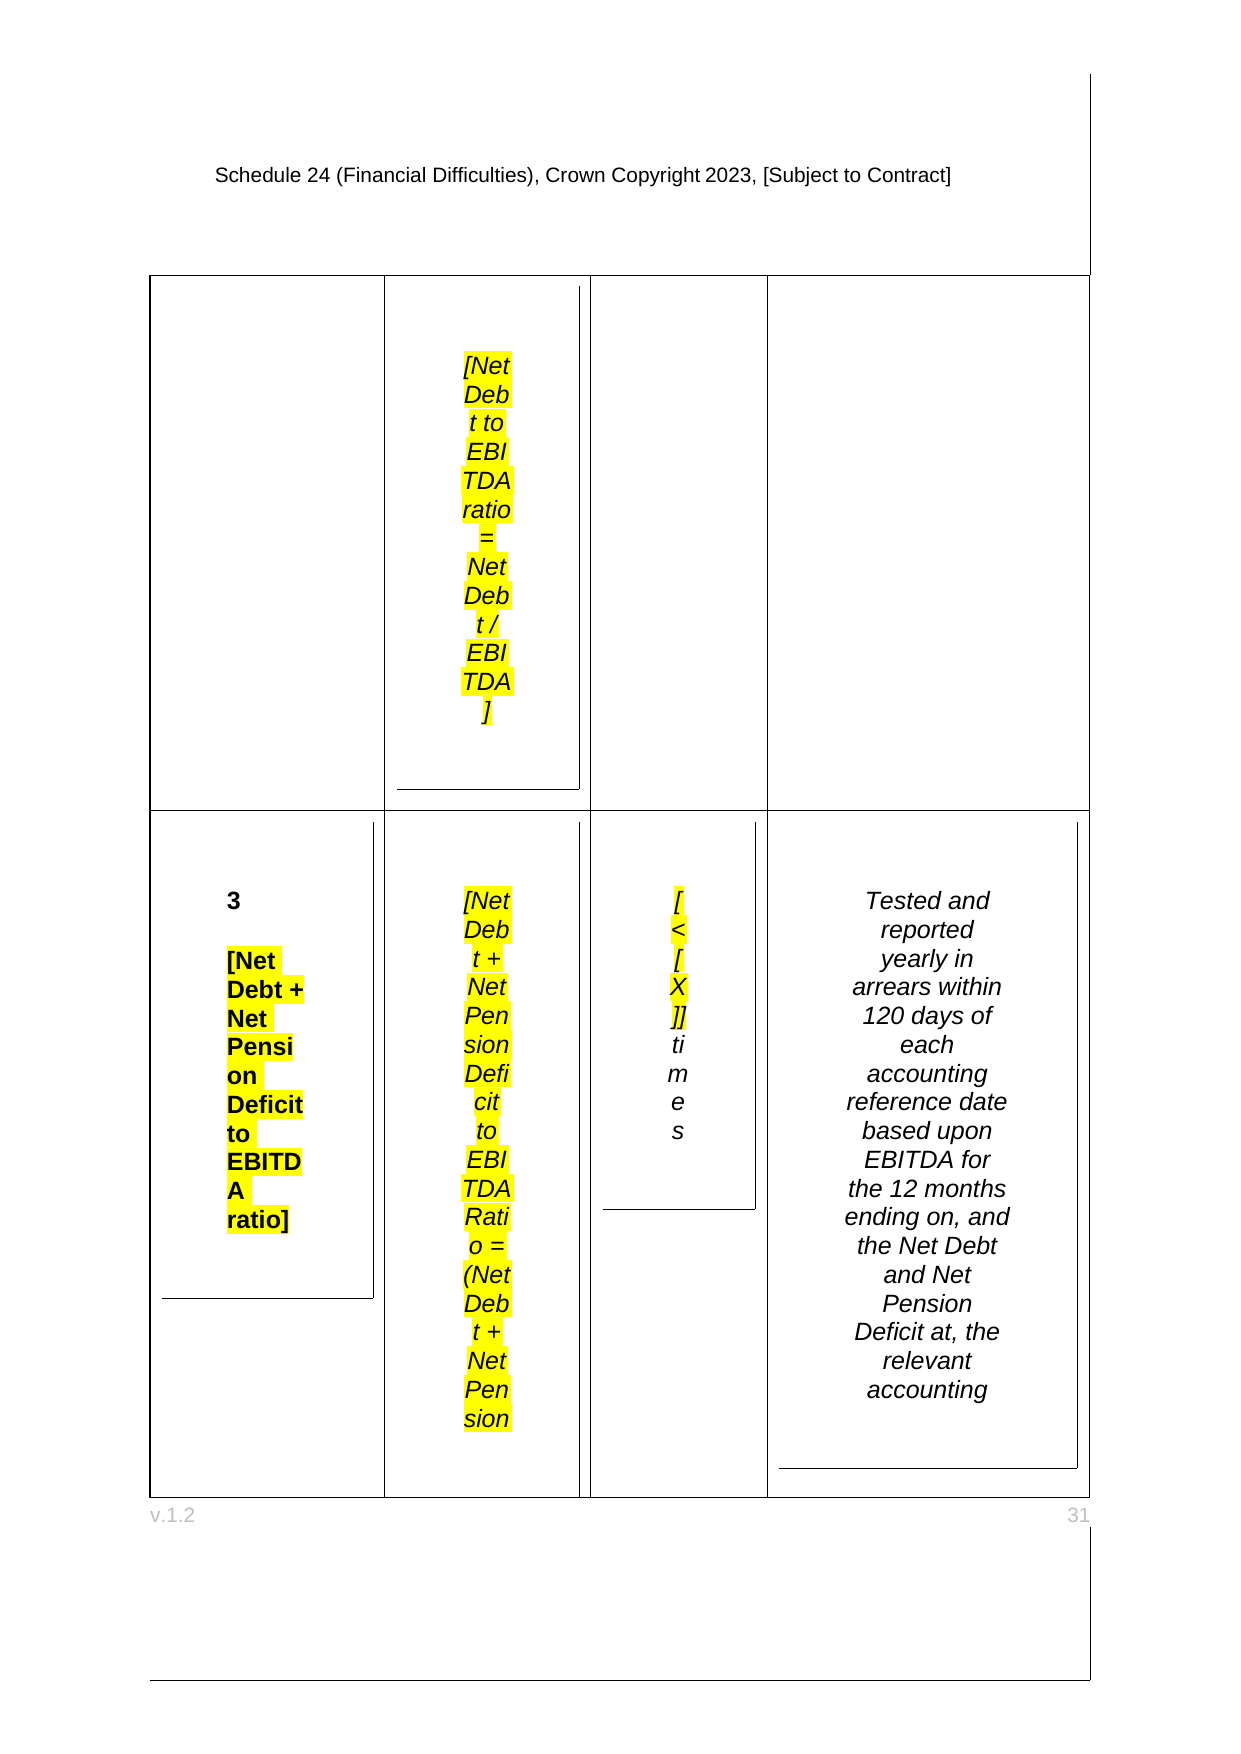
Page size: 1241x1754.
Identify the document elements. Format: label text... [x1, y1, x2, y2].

table_cell 3 [Net Debt + Net Pension Deficit to EBITDA ratio] [151, 811, 384, 1497]
table_cell [Net Debt + Net Pension Deficit to EBITDA Ratio = (Net Debt + Net Pension [385, 811, 590, 1497]
table_cell [591, 276, 767, 810]
table_cell [151, 276, 384, 810]
table_cell [768, 276, 1089, 810]
table_cell [Net Debt to EBITDA ratio = Net Debt / EBITDA] [385, 276, 590, 810]
table_cell Tested and reported yearly in arrears within 120 days of each accounting reference date based upon EBITDA for the 12 months ending on, and the Net Debt and Net Pension Deficit at, the relevant accounting [768, 811, 1089, 1497]
table_cell [< [X]] times [591, 811, 767, 1497]
